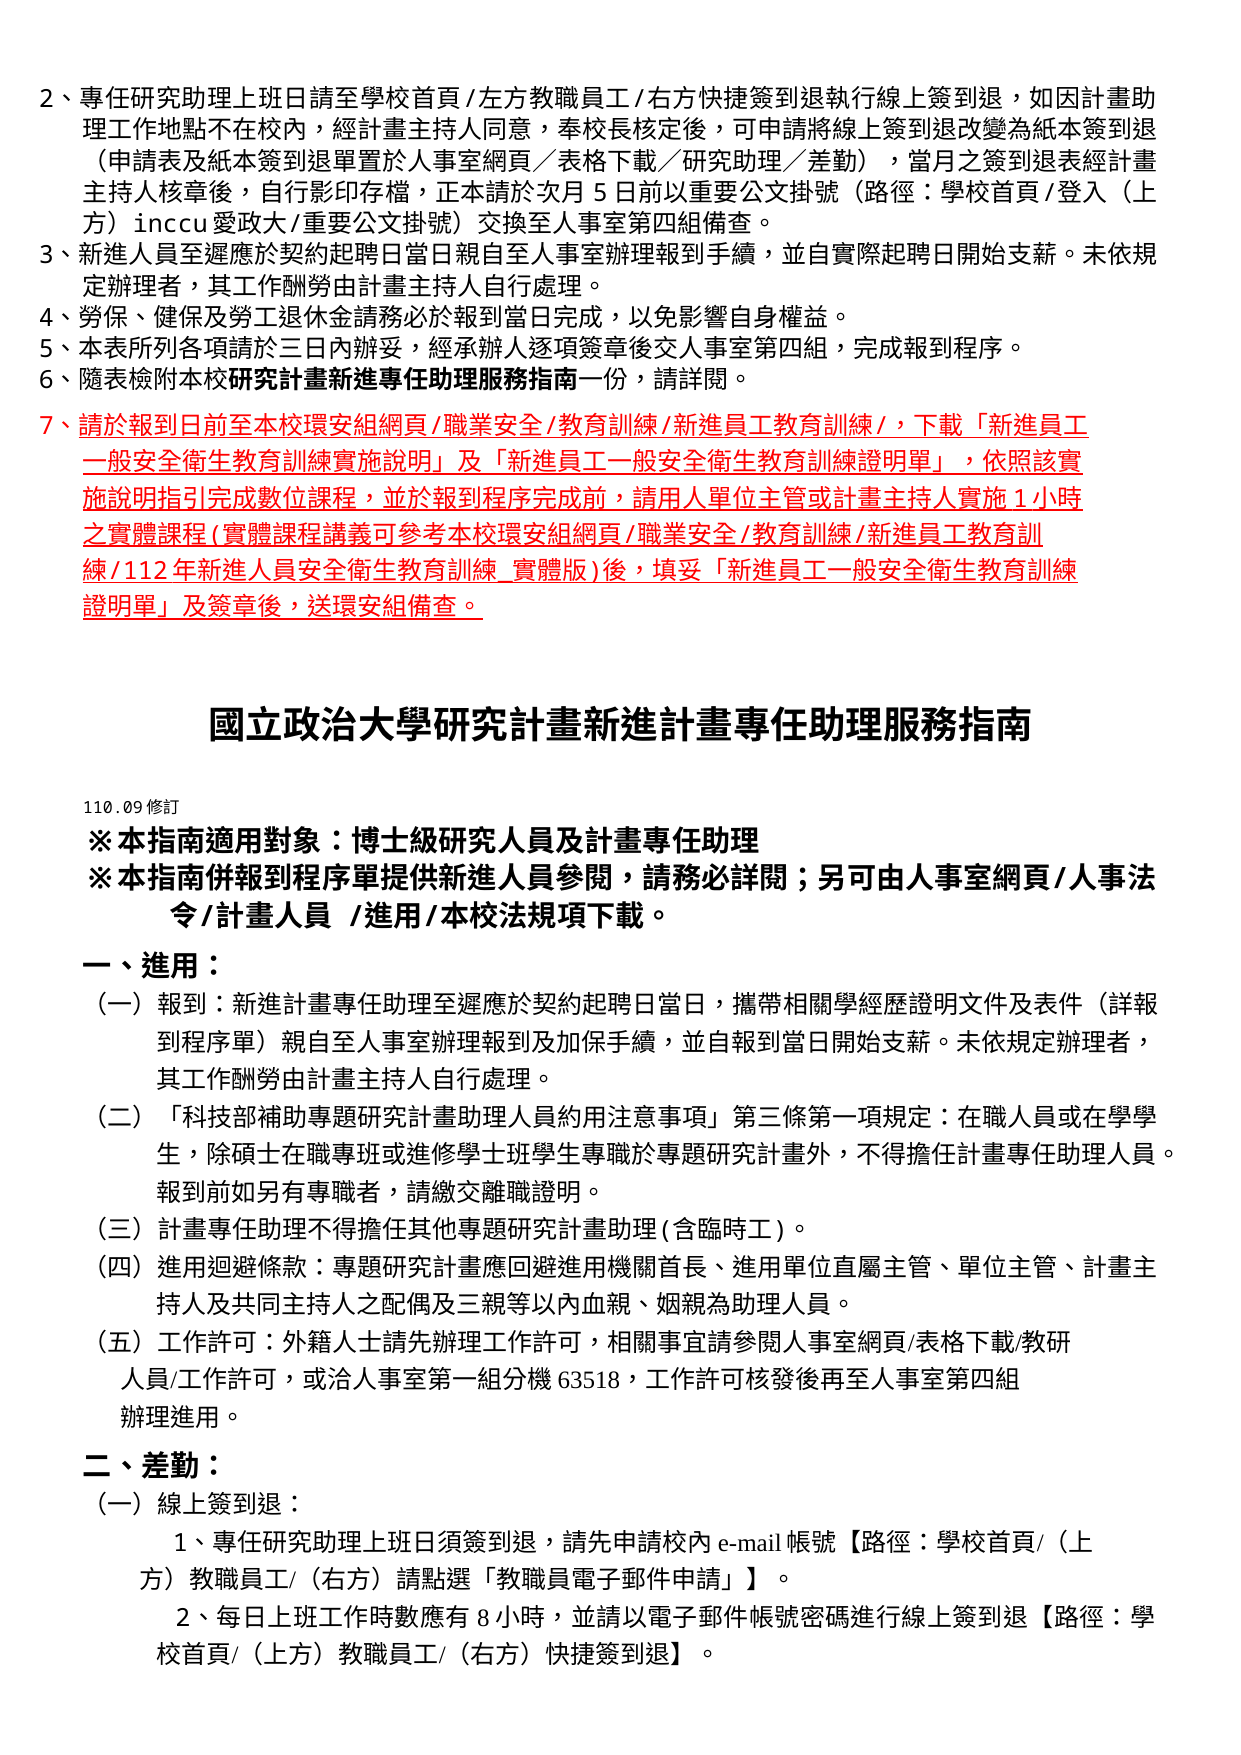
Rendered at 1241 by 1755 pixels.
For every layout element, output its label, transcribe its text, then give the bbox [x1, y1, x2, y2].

text ※本指南併報到程序單提供新進人員參閱，請務必詳閱；另可由人事室網頁/人事法令/計畫人員 /進用/本校法規項下載。 [83, 858, 1158, 933]
text （四）進用迴避條款：專題研究計畫應回避進用機關首長、進用單位直屬主管、單位主管、計畫主持人及共同主持人之配偶及三親等以內血親、姻親為助理人員。 [83, 1246, 1158, 1321]
text （一）報到：新進計畫專任助理至遲應於契約起聘日當日，攜帶相關學經歷證明文件及表件（詳報到程序單）親自至人事室辦理報到及加保手續，並自報到當日開始支薪。未依規定辦理者，其工作酬勞由計畫主持人自行處理。 [83, 983, 1158, 1096]
text 國立政治大學研究計畫新進計畫專任助理服務指南 [83, 708, 1158, 746]
text （二）「科技部補助專題研究計畫助理人員約用注意事項」第三條第一項規定：在職人員或在學學生，除碩士在職專班或進修學士班學生專職於專題研究計畫外，不得擔任計畫專任助理人員。報到前如另有專職者，請繳交離職證明。 [83, 1096, 1158, 1208]
text 4、勞保、健保及勞工退休金請務必於報到當日完成，以免影響自身權益。 [38, 301, 1158, 333]
text 5、本表所列各項請於三日內辦妥，經承辦人逐項簽章後交人事室第四組，完成報到程序。 [38, 333, 1158, 364]
text 1、專任研究助理上班日須簽到退，請先申請校內e-mail帳號【路徑：學校首頁/（上 [83, 1521, 1158, 1558]
text ※本指南適用對象：博士級研究人員及計畫專任助理 [83, 821, 1158, 858]
text （三）計畫專任助理不得擔任其他專題研究計畫助理(含臨時工)。 [83, 1208, 1158, 1246]
text （五）工作許可：外籍人士請先辦理工作許可，相關事宜請參閱人事室網頁/表格下載/教研 [83, 1321, 1158, 1358]
text 一、進用： [83, 946, 1158, 983]
text 人員/工作許可，或洽人事室第一組分機63518，工作許可核發後再至人事室第四組 [83, 1358, 1158, 1396]
text 6、隨表檢附本校研究計畫新進專任助理服務指南一份，請詳閱。 [38, 364, 1158, 395]
text 二、差勤： [83, 1446, 1158, 1483]
text 方）教職員工/（右方）請點選「教職員電子郵件申請」】。 [83, 1558, 1158, 1596]
text 110.09修訂 [83, 746, 1158, 821]
text 2、每日上班工作時數應有8小時，並請以電子郵件帳號密碼進行線上簽到退【路徑：學校首頁/（上方）教職員工/（右方）快捷簽到退】。 [83, 1596, 1158, 1671]
text （一）線上簽到退： [83, 1483, 1158, 1521]
text 3、新進人員至遲應於契約起聘日當日親自至人事室辦理報到手續，並自實際起聘日開始支薪。未依規定辦理者，其工作酬勞由計畫主持人自行處理。 [38, 239, 1158, 301]
text 2、專任研究助理上班日請至學校首頁/左方教職員工/右方快捷簽到退執行線上簽到退，如因計畫助理工作地點不在校內，經計畫主持人同意，奉校長核定後，可申請將線上簽到退改變為紙本簽到退（申請表及紙本簽到退單置於人事室網頁∕表格下載∕研究助理∕差勤），當月之簽到退表經計畫主持人核章後，自行影印存檔，正本請於次月5日前以重要公文掛號（路徑：學校首頁/登入（上方）inccu愛政大/重要公文掛號）交換至人事室第四組備查。 [38, 83, 1158, 239]
text 7、請於報到日前至本校環安組網頁/職業安全/教育訓練/新進員工教育訓練/，下載「新進員工一般安全衛生教育訓練實施說明」及「新進員工一般安全衛生教育訓練證明單」，依照該實施說明指引完成數位課程，並於報到程序完成前，請用人單位主管或計畫主持人實施1小時之實體課程(實體課程講義可參考本校環安組網頁/職業安全/教育訓練/新進員工教育訓練/112年新進人員安全衛生教育訓練_實體版)後，填妥「新進員工一般安全衛生教育訓練證明單」及簽章後，送環安組備查。 [38, 406, 1098, 623]
text 辦理進用。 [83, 1396, 1158, 1433]
